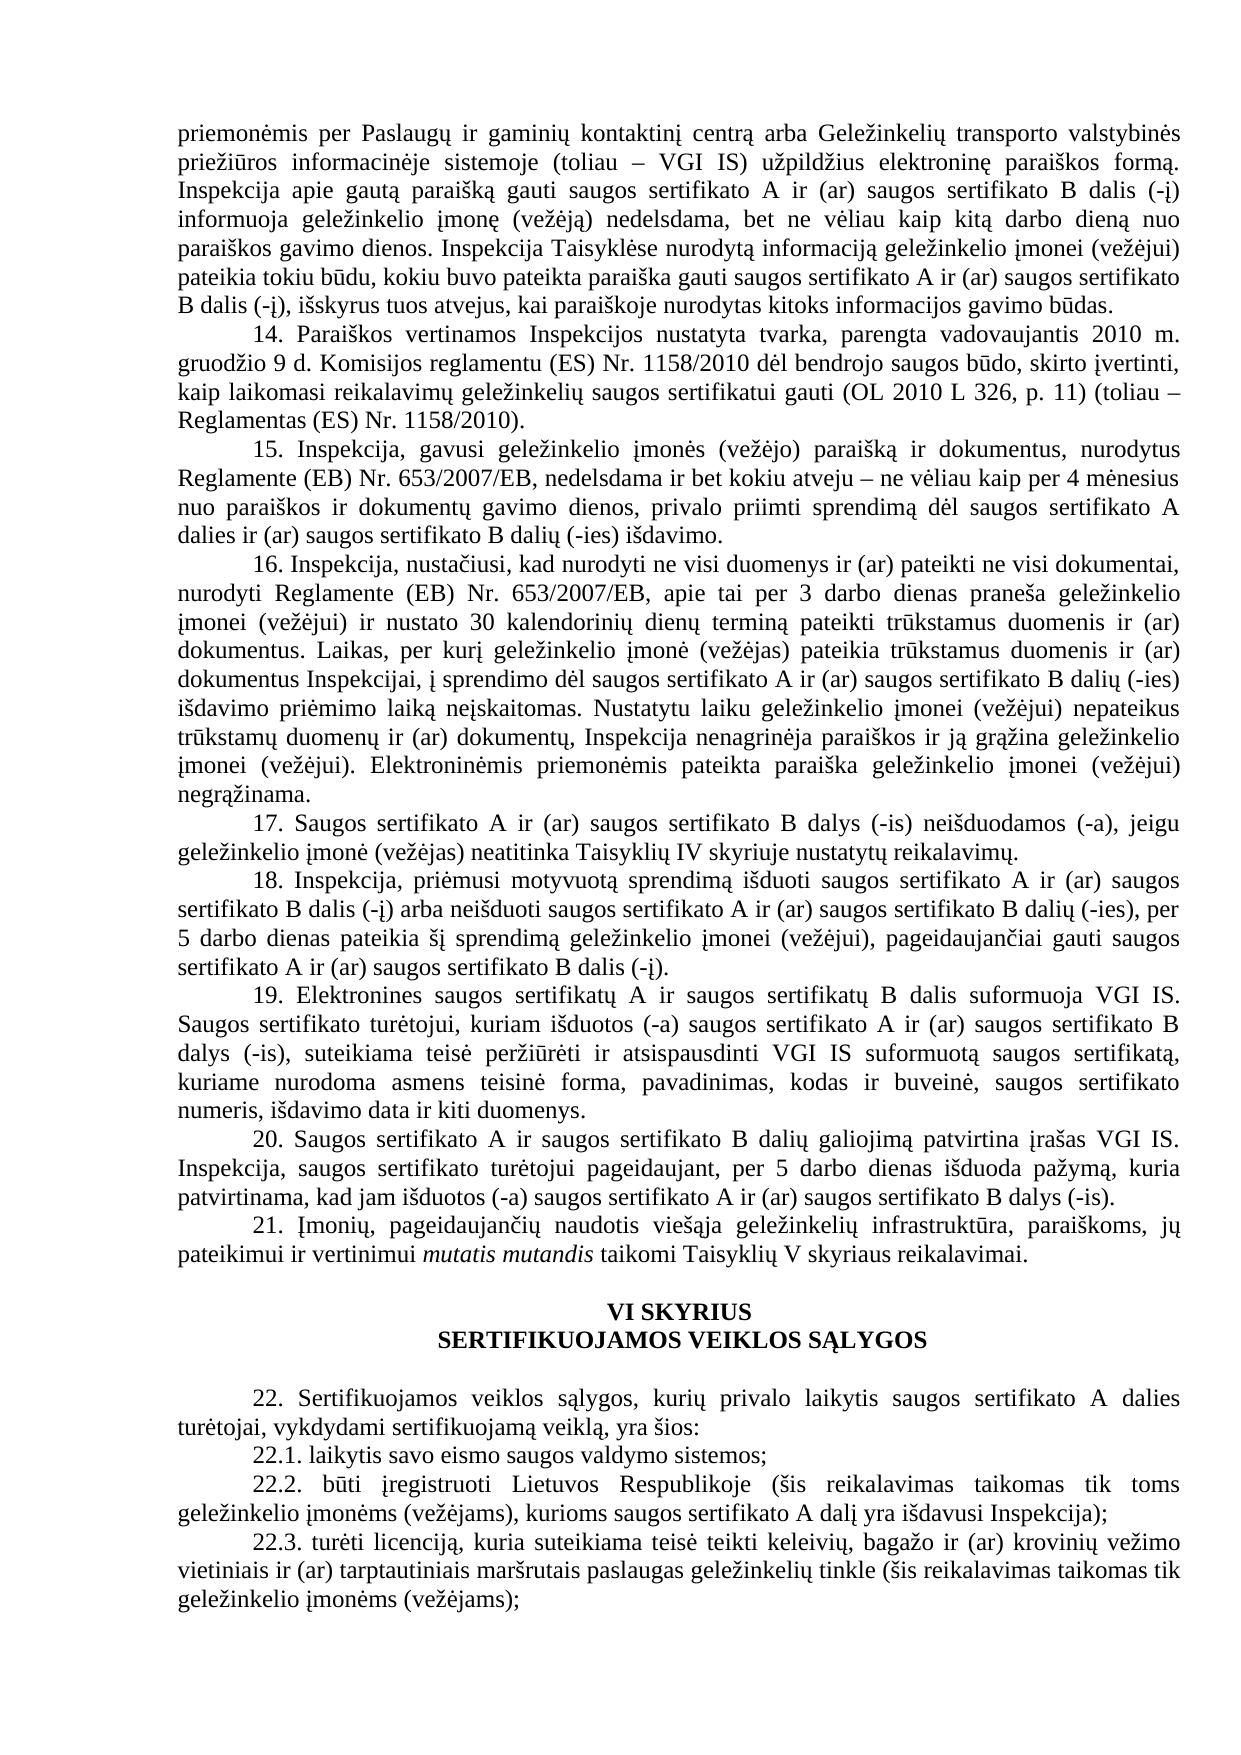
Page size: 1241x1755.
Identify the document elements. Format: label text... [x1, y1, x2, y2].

text 22.1. laikytis savo eismo saugos valdymo sistemos; [177, 1441, 1181, 1469]
text priemonėmis per Paslaugų ir gaminių kontaktinį centrą arba Geležinkelių transporto valstybinės priežiūros informacinėje sistemoje (toliau – VGI IS) užpildžius elektroninę paraiškos formą. Inspekcija apie gautą paraišką gauti saugos sertifikato A ir (ar) saugos sertifikato B dalis (-į) informuoja geležinkelio įmonę (vežėją) nedelsdama, bet ne vėliau kaip kitą darbo dieną nuo paraiškos gavimo dienos. Inspekcija Taisyklėse nurodytą informaciją geležinkelio įmonei (vežėjui) pateikia tokiu būdu, kokiu buvo pateikta paraiška gauti saugos sertifikato A ir (ar) saugos sertifikato B dalis (-į), išskyrus tuos atvejus, kai paraiškoje nurodytas kitoks informacijos gavimo būdas. [177, 118, 1181, 319]
text 22.3. turėti licenciją, kuria suteikiama teisė teikti keleivių, bagažo ir (ar) krovinių vežimo vietiniais ir (ar) tarptautiniais maršrutais paslaugas geležinkelių tinkle (šis reikalavimas taikomas tik geležinkelio įmonėms (vežėjams); [177, 1527, 1181, 1613]
text 18. Inspekcija, priėmusi motyvuotą sprendimą išduoti saugos sertifikato A ir (ar) saugos sertifikato B dalis (-į) arba neišduoti saugos sertifikato A ir (ar) saugos sertifikato B dalių (-ies), per 5 darbo dienas pateikia šį sprendimą geležinkelio įmonei (vežėjui), pageidaujančiai gauti saugos sertifikato A ir (ar) saugos sertifikato B dalis (-į). [177, 866, 1181, 981]
text 16. Inspekcija, nustačiusi, kad nurodyti ne visi duomenys ir (ar) pateikti ne visi dokumentai, nurodyti Reglamente (EB) Nr. 653/2007/EB, apie tai per 3 darbo dienas praneša geležinkelio įmonei (vežėjui) ir nustato 30 kalendorinių dienų terminą pateikti trūkstamus duomenis ir (ar) dokumentus. Laikas, per kurį geležinkelio įmonė (vežėjas) pateikia trūkstamus duomenis ir (ar) dokumentus Inspekcijai, į sprendimo dėl saugos sertifikato A ir (ar) saugos sertifikato B dalių (-ies) išdavimo priėmimo laiką neįskaitomas. Nustatytu laiku geležinkelio įmonei (vežėjui) nepateikus trūkstamų duomenų ir (ar) dokumentų, Inspekcija nenagrinėja paraiškos ir ją grąžina geležinkelio įmonei (vežėjui). Elektroninėmis priemonėmis pateikta paraiška geležinkelio įmonei (vežėjui) negrąžinama. [177, 549, 1181, 808]
text VI SKYRIUS [177, 1297, 1181, 1326]
text SERTIFIKUOJAMOS VEIKLOS SĄLYGOS [177, 1326, 1181, 1354]
text 22.2. būti įregistruoti Lietuvos Respublikoje (šis reikalavimas taikomas tik toms geležinkelio įmonėms (vežėjams), kurioms saugos sertifikato A dalį yra išdavusi Inspekcija); [177, 1469, 1181, 1527]
text 20. Saugos sertifikato A ir saugos sertifikato B dalių galiojimą patvirtina įrašas VGI IS. Inspekcija, saugos sertifikato turėtojui pageidaujant, per 5 darbo dienas išduoda pažymą, kuria patvirtinama, kad jam išduotos (-a) saugos sertifikato A ir (ar) saugos sertifikato B dalys (-is). [177, 1124, 1181, 1211]
text 17. Saugos sertifikato A ir (ar) saugos sertifikato B dalys (-is) neišduodamos (-a), jeigu geležinkelio įmonė (vežėjas) neatitinka Taisyklių IV skyriuje nustatytų reikalavimų. [177, 808, 1181, 866]
text 21. Įmonių, pageidaujančių naudotis viešąja geležinkelių infrastruktūra, paraiškoms, jų pateikimui ir vertinimui mutatis mutandis taikomi Taisyklių V skyriaus reikalavimai. [177, 1211, 1181, 1268]
text 22. Sertifikuojamos veiklos sąlygos, kurių privalo laikytis saugos sertifikato A dalies turėtojai, vykdydami sertifikuojamą veiklą, yra šios: [177, 1383, 1181, 1441]
text 15. Inspekcija, gavusi geležinkelio įmonės (vežėjo) paraišką ir dokumentus, nurodytus Reglamente (EB) Nr. 653/2007/EB, nedelsdama ir bet kokiu atveju – ne vėliau kaip per 4 mėnesius nuo paraiškos ir dokumentų gavimo dienos, privalo priimti sprendimą dėl saugos sertifikato A dalies ir (ar) saugos sertifikato B dalių (-ies) išdavimo. [177, 434, 1181, 549]
text 19. Elektronines saugos sertifikatų A ir saugos sertifikatų B dalis suformuoja VGI IS. Saugos sertifikato turėtojui, kuriam išduotos (-a) saugos sertifikato A ir (ar) saugos sertifikato B dalys (-is), suteikiama teisė peržiūrėti ir atsispausdinti VGI IS suformuotą saugos sertifikatą, kuriame nurodoma asmens teisinė forma, pavadinimas, kodas ir buveinė, saugos sertifikato numeris, išdavimo data ir kiti duomenys. [177, 981, 1181, 1124]
text 14. Paraiškos vertinamos Inspekcijos nustatyta tvarka, parengta vadovaujantis 2010 m. gruodžio 9 d. Komisijos reglamentu (ES) Nr. 1158/2010 dėl bendrojo saugos būdo, skirto įvertinti, kaip laikomasi reikalavimų geležinkelių saugos sertifikatui gauti (OL 2010 L 326, p. 11) (toliau – Reglamentas (ES) Nr. 1158/2010). [177, 319, 1181, 434]
